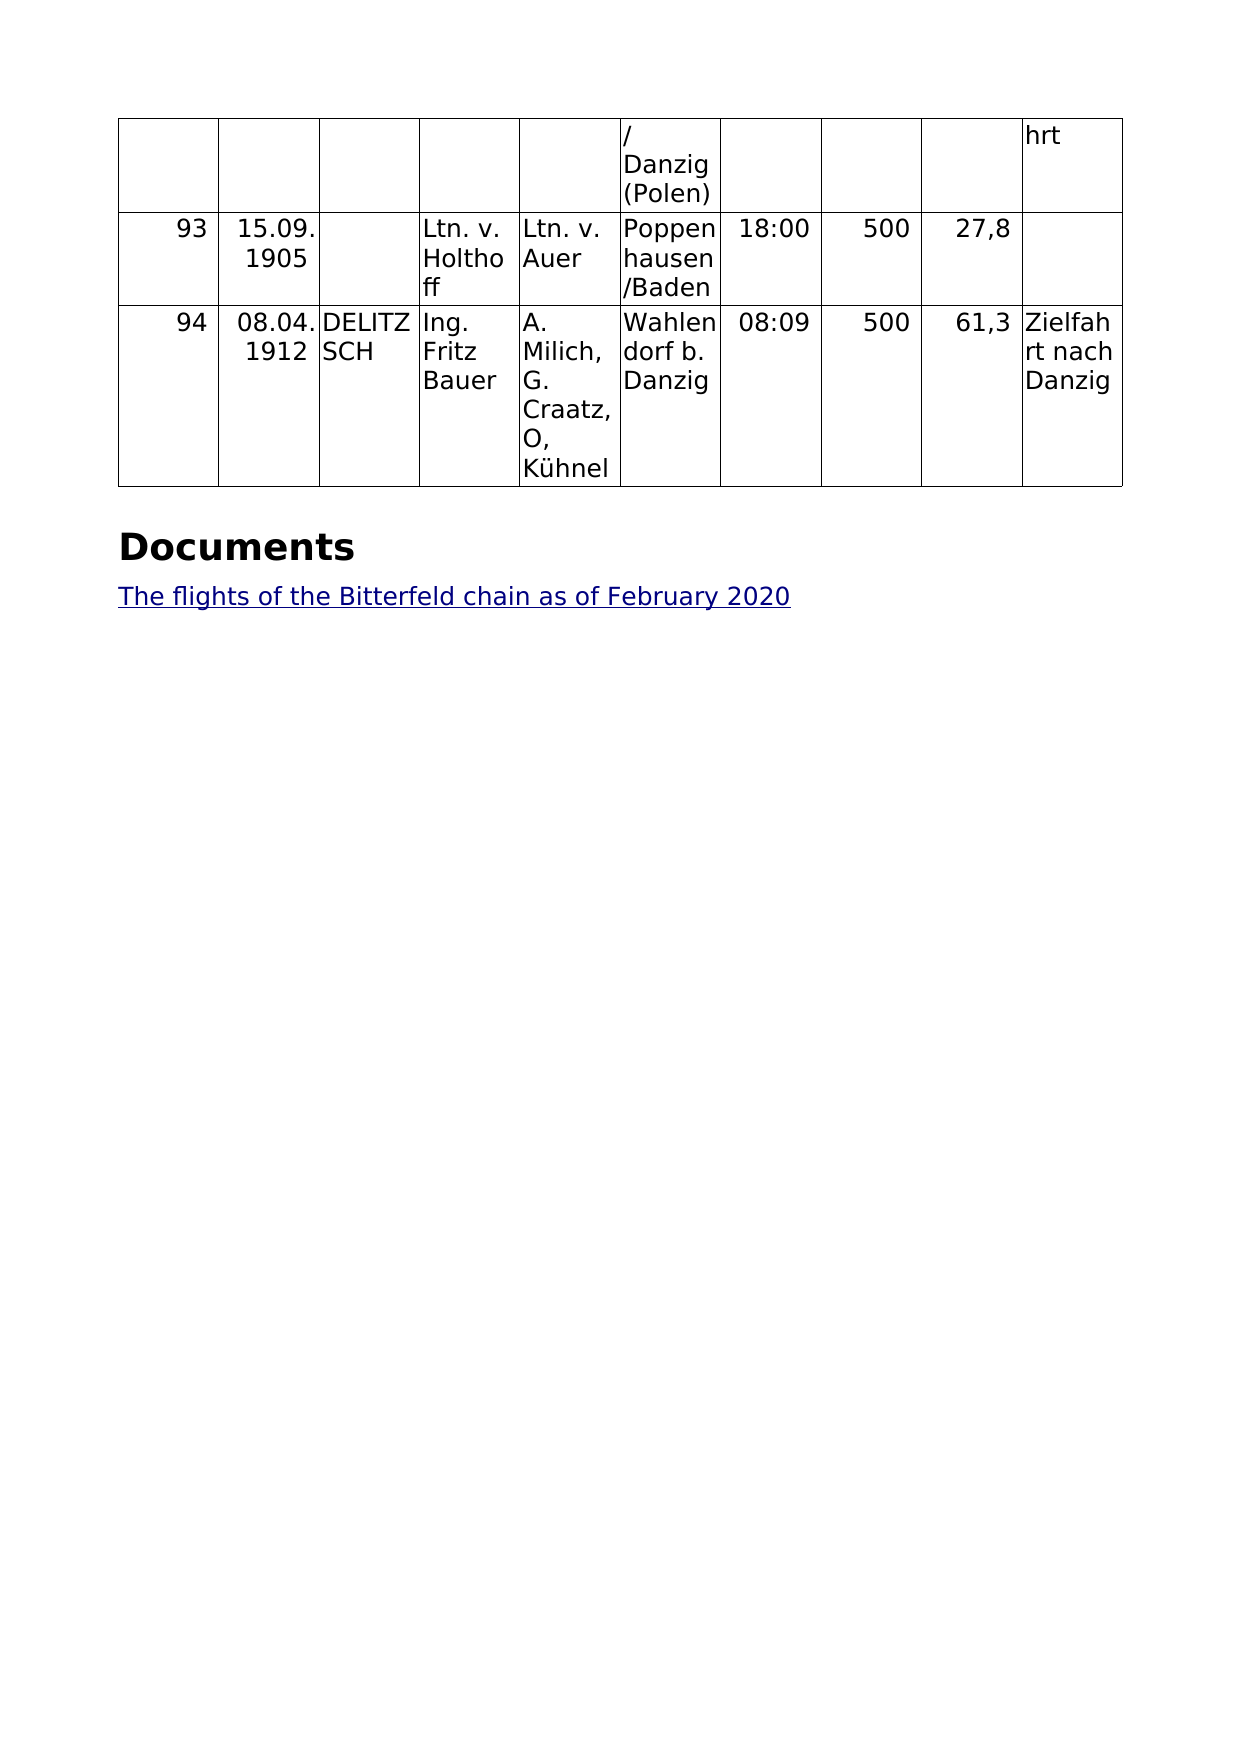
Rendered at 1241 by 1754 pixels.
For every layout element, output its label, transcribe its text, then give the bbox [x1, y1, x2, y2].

table_cell 61,3 [922, 306, 1022, 486]
table_cell [822, 119, 921, 212]
table_cell [320, 119, 419, 212]
table_cell 08.04.1912 [219, 306, 319, 486]
table_cell Poppenhausen /Baden [621, 213, 720, 305]
table_cell Ing. Fritz Bauer [420, 306, 519, 486]
table_cell Wahlendorf b. Danzig [621, 306, 720, 486]
table_cell Ltn. v. Holthoff [420, 213, 519, 305]
table_cell 94 [119, 306, 218, 486]
text The flights of the Bitterfeld chain as of February 2020 [118, 582, 1122, 611]
table_cell Zielfahrt nach Danzig [1023, 306, 1122, 486]
table_cell DELITZSCH [320, 306, 419, 486]
table_cell / Danzig (Polen) [621, 119, 720, 212]
table_cell [320, 213, 419, 305]
table_cell 500 [822, 213, 921, 305]
table_cell 18:00 [721, 213, 821, 305]
table_cell Ltn. v. Auer [520, 213, 620, 305]
table_cell [922, 119, 1022, 212]
subtitle Documents [118, 526, 1122, 569]
table_cell [520, 119, 620, 212]
table_cell 93 [119, 213, 218, 305]
table_cell 08:09 [721, 306, 821, 486]
table_cell [119, 119, 218, 212]
table_cell hrt [1023, 119, 1122, 212]
table_cell [721, 119, 821, 212]
table_cell [420, 119, 519, 212]
table_cell [219, 119, 319, 212]
table_cell A. Milich, G. Craatz, O, Kühnel [520, 306, 620, 486]
table_cell [1023, 213, 1122, 305]
table_cell 27,8 [922, 213, 1022, 305]
table_cell 500 [822, 306, 921, 486]
table_cell 15.09.1905 [219, 213, 319, 305]
